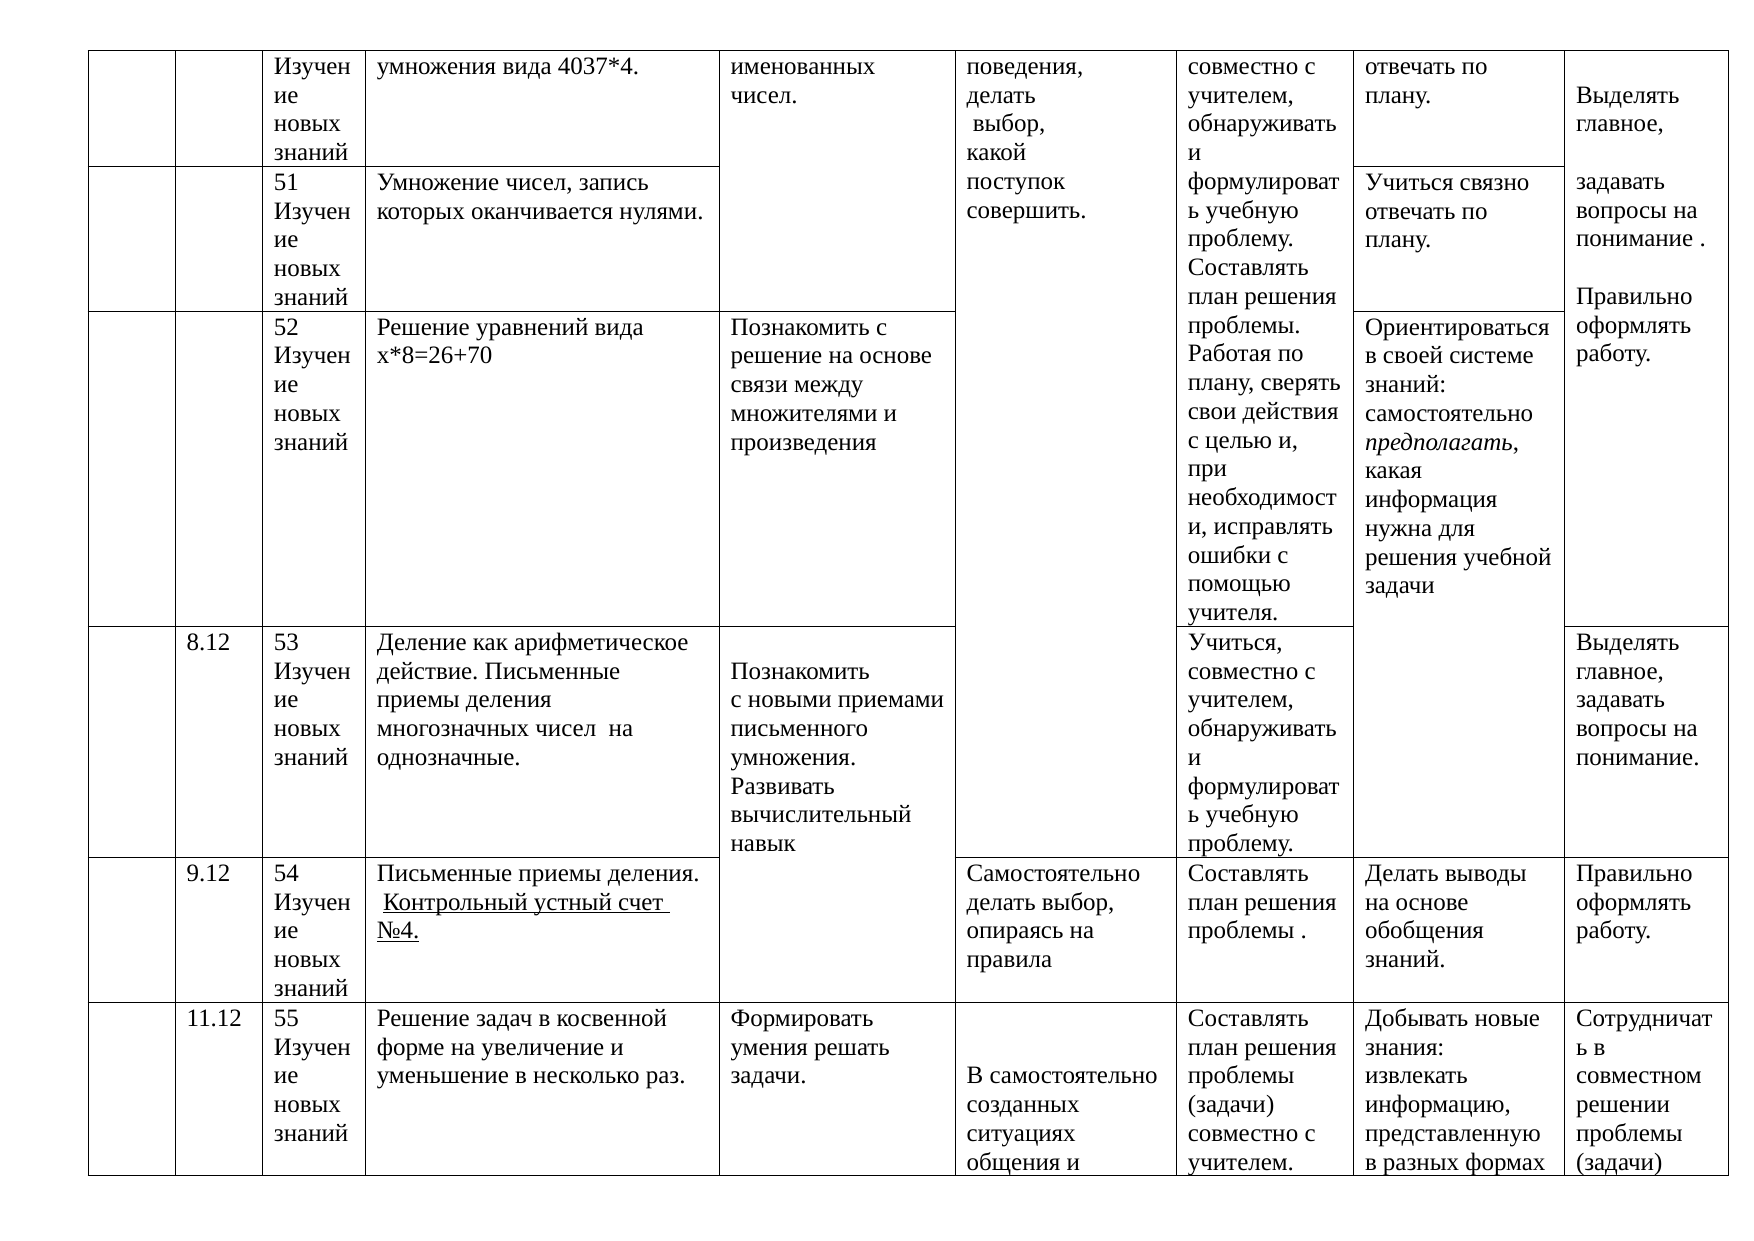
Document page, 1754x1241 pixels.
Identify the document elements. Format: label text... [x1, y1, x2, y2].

table_cell [89, 51, 175, 166]
table_cell Ориентироваться в своей системе знаний: самостоятельно предполагать, какая информация нужна для решения учебной задачи [1354, 312, 1564, 857]
table_cell Умножение чисел, запись которых оканчивается нулями. [366, 167, 719, 311]
table_cell Выделять главное, задавать вопросы на понимание . Правильно оформлять работу. [1565, 51, 1728, 626]
table_cell Сотрудничать в совместном решении проблемы (задачи) [1565, 1003, 1728, 1175]
table_cell совместно с учителем, обнаруживать и формулировать учебную проблему. Составлять план решения проблемы. Работая по плану, сверять свои действия с целью и, при необходимости, исправлять ошибки с помощью учителя. [1177, 51, 1353, 626]
table_cell [89, 1003, 175, 1175]
table_cell [89, 858, 175, 1002]
table_cell [176, 51, 262, 166]
table_cell именованных чисел. [720, 51, 955, 311]
table_cell Решение уравнений вида х*8=26+70 [366, 312, 719, 626]
table_cell Составлять план решения проблемы (задачи) совместно с учителем. [1177, 1003, 1353, 1175]
table_cell Выделять главное, задавать вопросы на понимание. [1565, 627, 1728, 857]
table_cell В самостоятельно созданных ситуациях общения и [956, 1003, 1176, 1175]
table_cell 55 Изучение новых знаний [263, 1003, 365, 1175]
table_cell Изучение новых знаний [263, 51, 365, 166]
table_cell 53 Изучение новых знаний [263, 627, 365, 857]
table_cell умножения вида 4037*4. [366, 51, 719, 166]
table_cell 11.12 [176, 1003, 262, 1175]
table_cell Решение задач в косвенной форме на увеличение и уменьшение в несколько раз. [366, 1003, 719, 1175]
table_cell Составлять план решения проблемы . [1177, 858, 1353, 1002]
table_cell Формировать умения решать задачи. [720, 1003, 955, 1175]
table_cell поведения, делать выбор, какой поступок совершить. [956, 51, 1176, 857]
table_cell Учиться, совместно с учителем, обнаруживать и формулировать учебную проблему. [1177, 627, 1353, 857]
table_cell [176, 167, 262, 311]
table_cell Делать выводы на основе обобщения знаний. [1354, 858, 1564, 1002]
table_cell отвечать по плану. [1354, 51, 1564, 166]
table_cell 52 Изучение новых знаний [263, 312, 365, 626]
table_cell [176, 312, 262, 626]
table_cell Письменные приемы деления. Контрольный устный счет №4. [366, 858, 719, 1002]
table_cell 8.12 [176, 627, 262, 857]
table_cell Познакомить с новыми приемами письменного умножения. Развивать вычислительный навык [720, 627, 955, 1002]
table_cell [89, 312, 175, 626]
table_cell Правильно оформлять работу. [1565, 858, 1728, 1002]
table_cell Познакомить с решение на основе связи между множителями и произведения [720, 312, 955, 626]
table_cell 54 Изучение новых знаний [263, 858, 365, 1002]
table_cell Учиться связно отвечать по плану. [1354, 167, 1564, 311]
table_cell [89, 627, 175, 857]
table_cell [89, 167, 175, 311]
table_cell Деление как арифметическое действие. Письменные приемы деления многозначных чисел на однозначные. [366, 627, 719, 857]
table_cell 51 Изучение новых знаний [263, 167, 365, 311]
table_cell Добывать новые знания: извлекать информацию, представленную в разных формах [1354, 1003, 1564, 1175]
table_cell 9.12 [176, 858, 262, 1002]
table_cell Самостоятельно делать выбор, опираясь на правила [956, 858, 1176, 1002]
